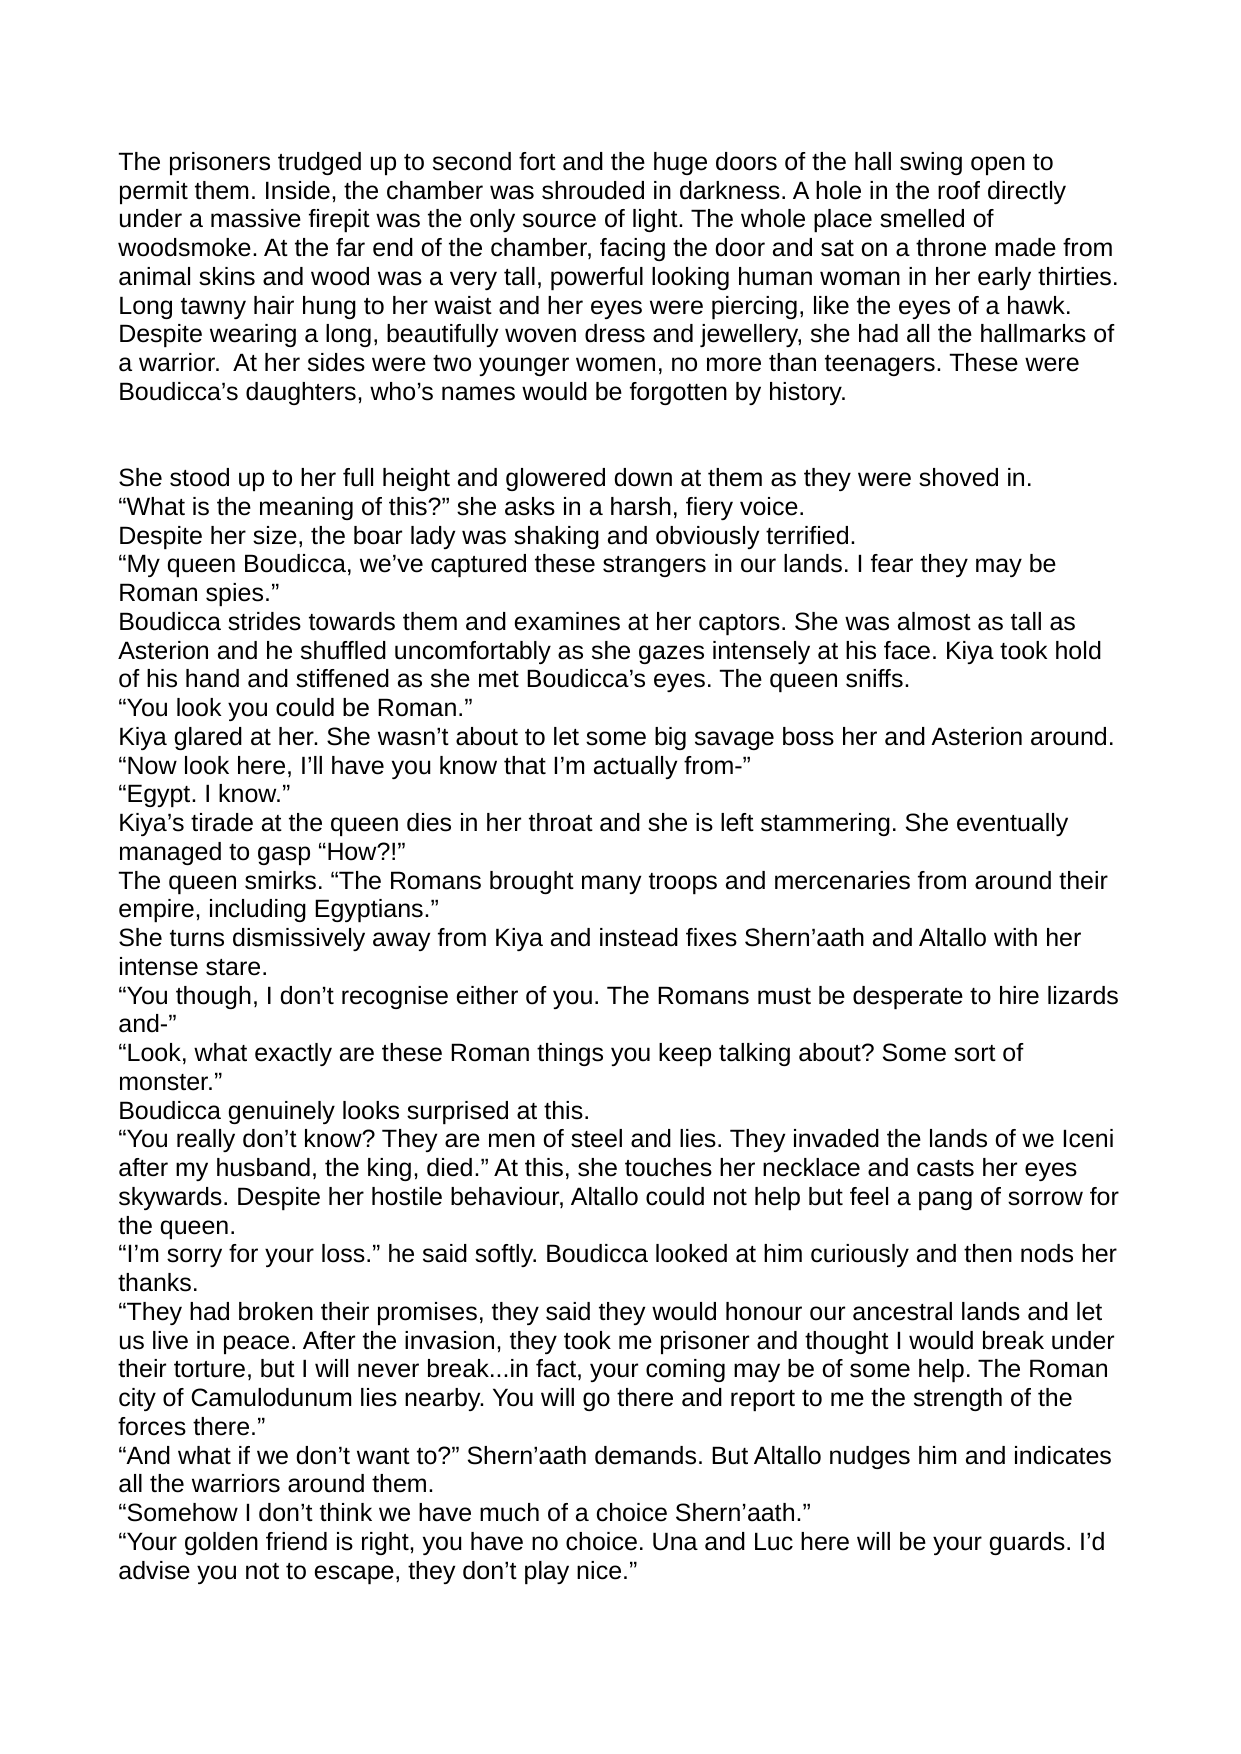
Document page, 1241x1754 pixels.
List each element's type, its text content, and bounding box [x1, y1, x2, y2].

text The prisoners trudged up to second fort and the huge doors of the hall swing open to permit them. Inside, the chamber was shrouded in darkness. A hole in the roof directly under a massive firepit was the only source of light. The whole place smelled of woodsmoke. At the far end of the chamber, facing the door and sat on a throne made from animal skins and wood was a very tall, powerful looking human woman in her early thirties. Long tawny hair hung to her waist and her eyes were piercing, like the eyes of a hawk. Despite wearing a long, beautifully woven dress and jewellery, she had all the hallmarks of a warrior. At her sides were two younger women, no more than teenagers. These were Boudicca’s daughters, who’s names would be forgotten by history. [118, 147, 1122, 406]
text “You though, I don’t recognise either of you. The Romans must be desperate to hire lizards and-” “Look, what exactly are these Roman things you keep talking about? Some sort of monster.” Boudicca genuinely looks surprised at this. “You really don’t know? They are men of steel and lies. They invaded the lands of we Iceni after my husband, the king, died.” At this, she touches her necklace and casts her eyes skywards. Despite her hostile behaviour, Altallo could not help but feel a pang of sorrow for the queen. [118, 981, 1122, 1239]
text “My queen Boudicca, we’ve captured these strangers in our lands. I fear they may be Roman spies.” [118, 549, 1122, 607]
text “Your golden friend is right, you have no choice. Una and Luc here will be your guards. I’d advise you not to escape, they don’t play nice.” [118, 1527, 1122, 1584]
text Kiya glared at her. She wasn’t about to let some big savage boss her and Asterion around. “Now look here, I’ll have you know that I’m actually from-” “Egypt. I know.” [118, 722, 1122, 808]
text She stood up to her full height and glowered down at them as they were shoved in. [118, 463, 1122, 492]
text “Somehow I don’t think we have much of a choice Shern’aath.” [118, 1498, 1122, 1527]
text Boudicca strides towards them and examines at her captors. She was almost as tall as Asterion and he shuffled uncomfortably as she gazes intensely at his face. Kiya took hold of his hand and stiffened as she met Boudicca’s eyes. The queen sniffs. “You look you could be Roman.” [118, 607, 1122, 722]
text Kiya’s tirade at the queen dies in her throat and she is left stammering. She eventually managed to gasp “How?!” The queen smirks. “The Romans brought many troops and mercenaries from around their empire, including Egyptians.” She turns dismissively away from Kiya and instead fixes Shern’aath and Altallo with her intense stare. [118, 808, 1122, 981]
text Despite her size, the boar lady was shaking and obviously terrified. [118, 521, 1122, 549]
text “I’m sorry for your loss.” he said softly. Boudicca looked at him curiously and then nods her thanks. “They had broken their promises, they said they would honour our ancestral lands and let us live in peace. After the invasion, they took me prisoner and thought I would break under their torture, but I will never break...in fact, your coming may be of some help. The Roman city of Camulodunum lies nearby. You will go there and report to me the strength of the forces there.” [118, 1239, 1122, 1441]
text “And what if we don’t want to?” Shern’aath demands. But Altallo nudges him and indicates all the warriors around them. [118, 1441, 1122, 1498]
text “What is the meaning of this?” she asks in a harsh, fiery voice. [118, 492, 1122, 521]
